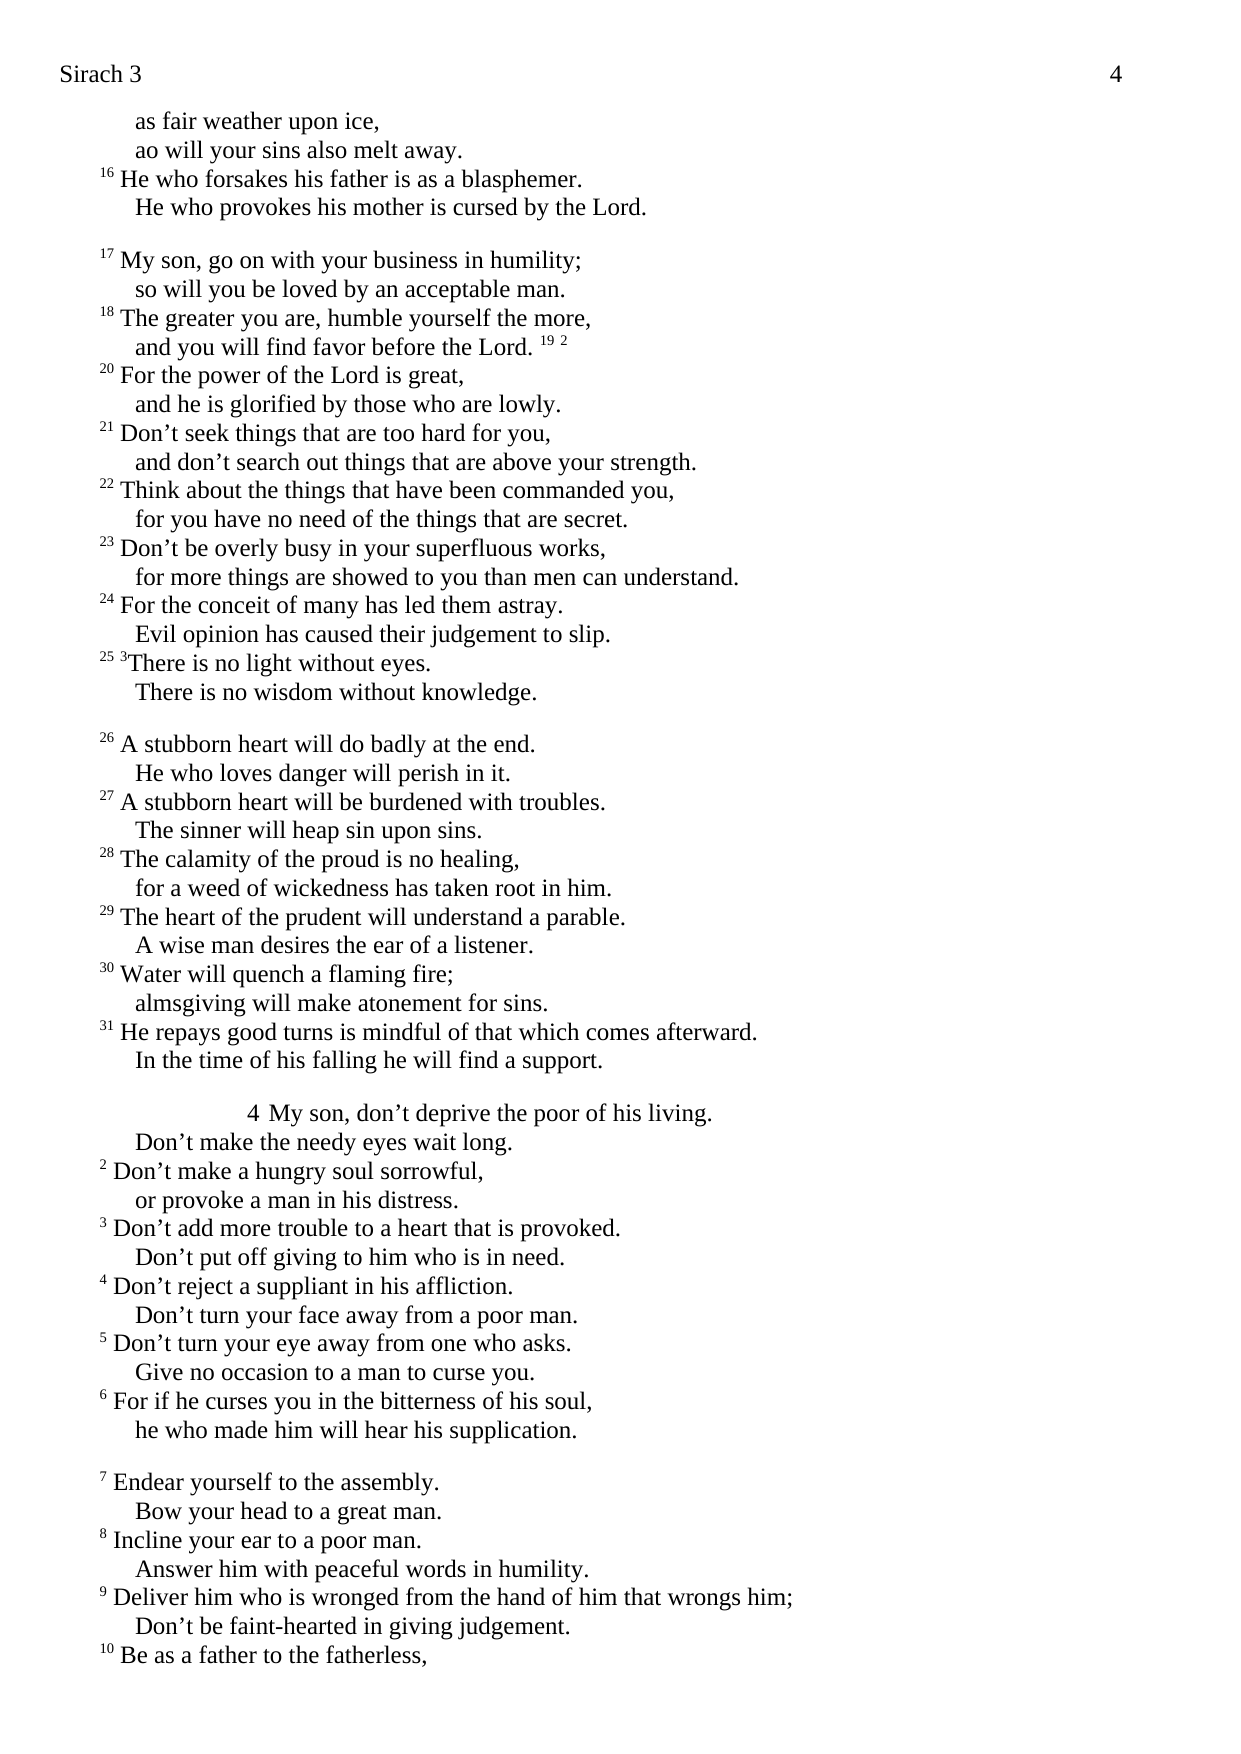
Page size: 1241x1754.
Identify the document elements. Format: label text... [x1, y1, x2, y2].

text 10 Be as a father to the fatherless, [99, 1640, 1122, 1669]
text 27 A stubborn heart will be burdened with troubles. [99, 787, 1122, 816]
text 26 A stubborn heart will do badly at the end. [99, 729, 1122, 758]
text The sinner will heap sin upon sins. [135, 816, 1122, 844]
text Bow your head to a great man. [135, 1496, 1122, 1525]
text 4My son, don’t deprive the poor of his living. [247, 1098, 1122, 1127]
text 17 My son, go on with your business in humility; [99, 245, 1122, 274]
text He who provokes his mother is cursed by the Lord. [135, 192, 1122, 221]
text 22 Think about the things that have been commanded you, [99, 475, 1122, 504]
text Don’t put off giving to him who is in need. [135, 1242, 1122, 1271]
text for more things are showed to you than men can understand. [135, 562, 1122, 590]
text so will you be loved by an acceptable man. [135, 274, 1122, 303]
text 6 For if he curses you in the bitterness of his soul, [99, 1386, 1122, 1415]
text There is no wisdom without knowledge. [135, 677, 1122, 705]
text 16 He who forsakes his father is as a blasphemer. [99, 164, 1122, 192]
text for you have no need of the things that are secret. [135, 504, 1122, 533]
text he who made him will hear his supplication. [135, 1415, 1122, 1443]
text almsgiving will make atonement for sins. [135, 988, 1122, 1017]
text for a weed of wickedness has taken root in him. [135, 873, 1122, 902]
text 3 Don’t add more trouble to a heart that is provoked. [99, 1213, 1122, 1242]
text 5 Don’t turn your eye away from one who asks. [99, 1328, 1122, 1357]
text Answer him with peaceful words in humility. [135, 1554, 1122, 1582]
text 21 Don’t seek things that are too hard for you, [99, 418, 1122, 447]
text ao will your sins also melt away. [135, 135, 1122, 164]
text In the time of his falling he will find a support. [135, 1046, 1122, 1074]
text Don’t turn your face away from a poor man. [135, 1300, 1122, 1328]
text and don’t search out things that are above your strength. [135, 447, 1122, 475]
text 2 Don’t make a hungry soul sorrowful, [99, 1156, 1122, 1185]
text 8 Incline your ear to a poor man. [99, 1525, 1122, 1554]
text 24 For the conceit of many has led them astray. [99, 590, 1122, 619]
text and he is glorified by those who are lowly. [135, 389, 1122, 418]
text 18 The greater you are, humble yourself the more, [99, 303, 1122, 332]
text and you will find favor before the Lord. 19 2 [135, 332, 1122, 360]
text as fair weather upon ice, [135, 106, 1122, 135]
text 30 Water will quench a flaming fire; [99, 959, 1122, 988]
text 28 The calamity of the proud is no healing, [99, 844, 1122, 873]
text Don’t be faint-hearted in giving judgement. [135, 1611, 1122, 1640]
text 29 The heart of the prudent will understand a parable. [99, 902, 1122, 931]
text 4 Don’t reject a suppliant in his affliction. [99, 1271, 1122, 1300]
text Don’t make the needy eyes wait long. [135, 1127, 1122, 1156]
text He who loves danger will perish in it. [135, 758, 1122, 787]
text 25 3There is no light without eyes. [99, 648, 1122, 677]
text 20 For the power of the Lord is great, [99, 360, 1122, 389]
text 9 Deliver him who is wronged from the hand of him that wrongs him; [99, 1582, 1122, 1611]
text Give no occasion to a man to curse you. [135, 1357, 1122, 1386]
text Evil opinion has caused their judgement to slip. [135, 619, 1122, 648]
text 7 Endear yourself to the assembly. [99, 1467, 1122, 1496]
text A wise man desires the ear of a listener. [135, 931, 1122, 959]
text 31 He repays good turns is mindful of that which comes afterward. [99, 1017, 1122, 1046]
text 23 Don’t be overly busy in your superfluous works, [99, 533, 1122, 562]
text or provoke a man in his distress. [135, 1185, 1122, 1213]
